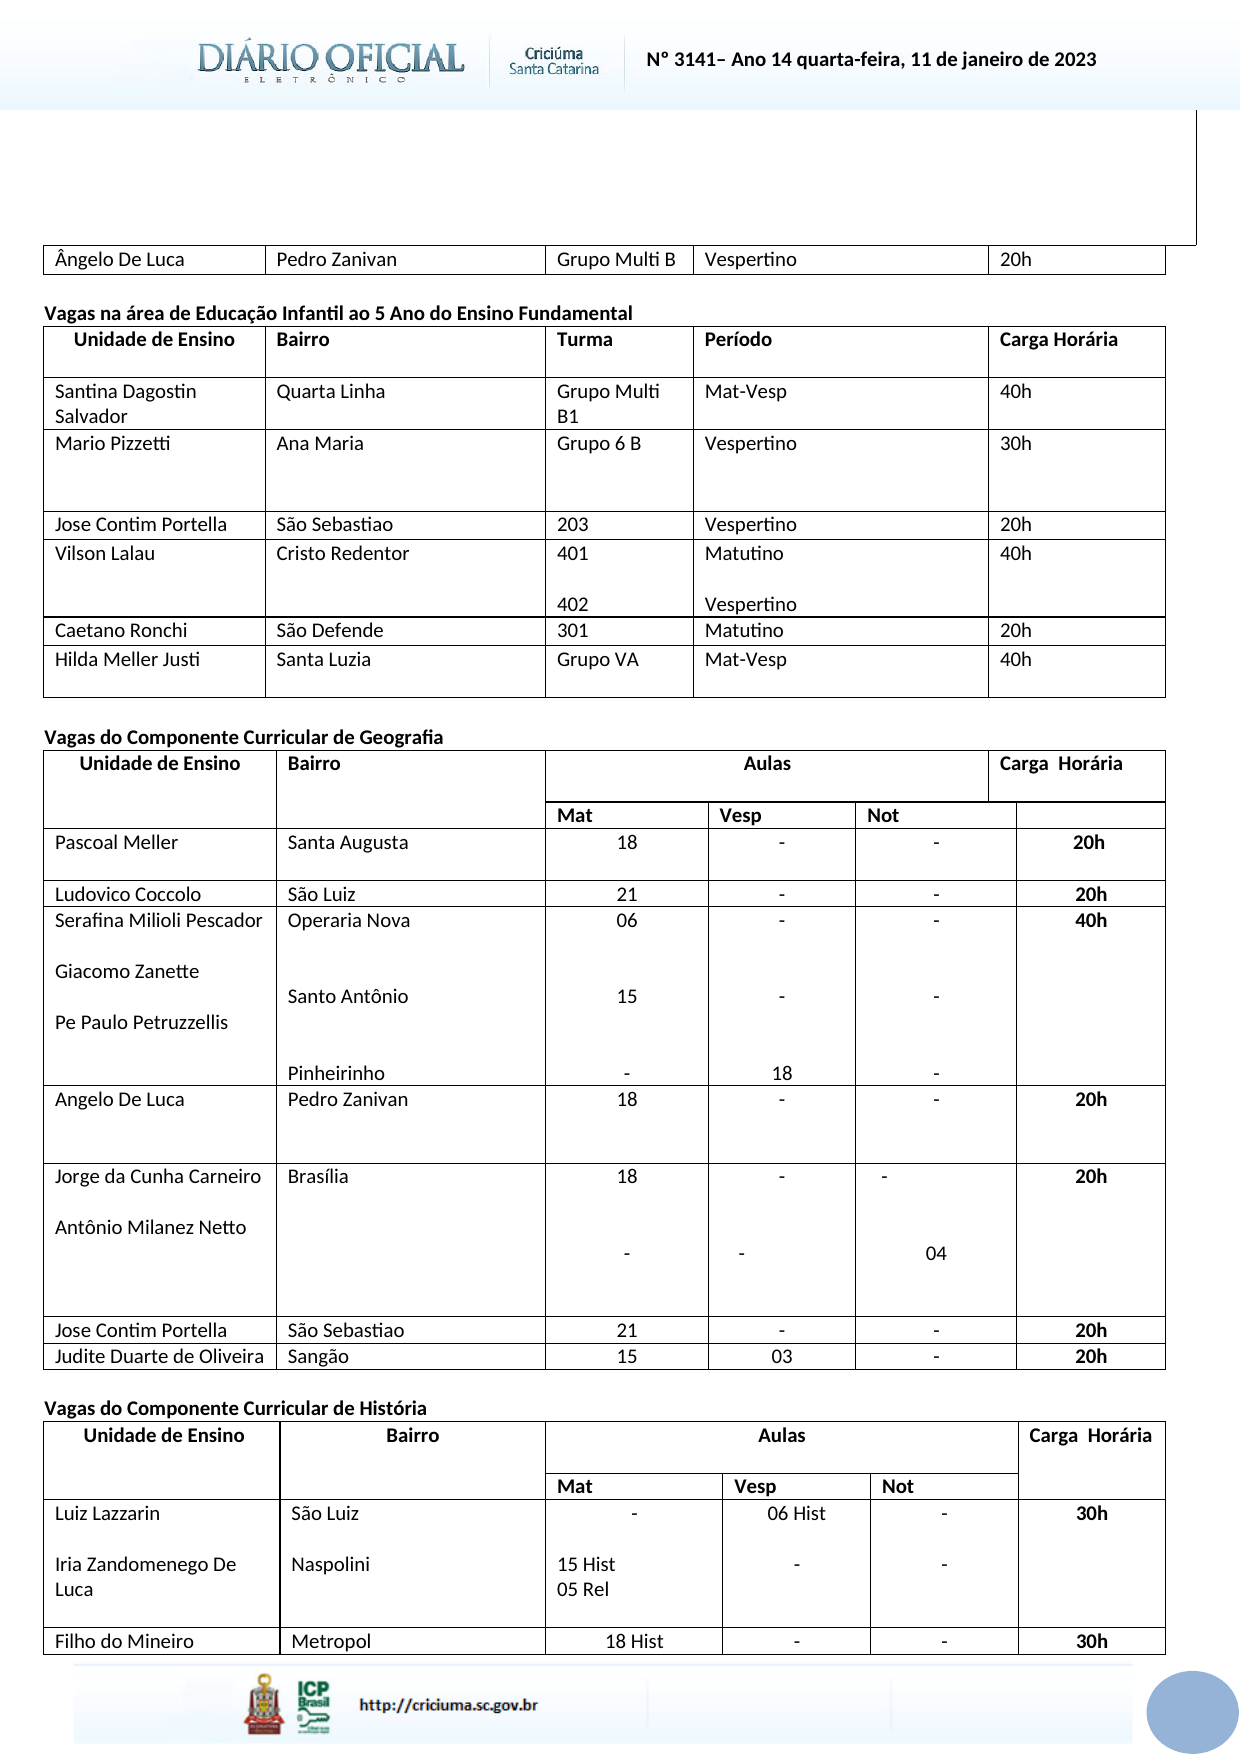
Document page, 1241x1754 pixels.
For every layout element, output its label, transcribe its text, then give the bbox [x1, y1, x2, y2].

table_cell Vespertino [694, 512, 988, 539]
table_header Período [694, 327, 988, 377]
table_cell 20h [1017, 1344, 1165, 1369]
table_cell 40h [1017, 907, 1165, 1085]
table_cell Sangão [277, 1344, 545, 1369]
table_cell 20h [1017, 1317, 1165, 1342]
table_cell 40h [989, 646, 1165, 697]
table_cell - [856, 881, 1016, 906]
table_cell São Luiz Naspolini [281, 1500, 545, 1627]
table_cell - 04 [856, 1164, 1016, 1316]
table_cell Mat-Vesp [694, 646, 988, 697]
table_cell - [723, 1628, 870, 1654]
table_cell 18 Hist [546, 1628, 722, 1654]
table_cell Pedro Zanivan [277, 1086, 545, 1162]
table_header Carga Horária [989, 751, 1165, 801]
text Vagas do Componente Curricular de História [44, 1395, 1196, 1421]
table_cell São Sebastiao [266, 512, 545, 539]
table_header Unidade de Ensino [44, 1422, 279, 1499]
table_cell 15 [546, 1344, 708, 1369]
table_cell - - [871, 1500, 1018, 1627]
table_cell - [856, 829, 1016, 880]
table_cell 30h [1019, 1628, 1165, 1654]
table_cell 20h [989, 618, 1165, 645]
table_cell Grupo Multi B1 [546, 378, 693, 429]
table_cell - [856, 1344, 1016, 1369]
table_cell Santa Augusta [277, 829, 545, 880]
table_cell Vesp [723, 1474, 870, 1499]
table_cell 40h [989, 378, 1165, 429]
table_cell 30h [989, 430, 1165, 511]
table_cell São Sebastiao [277, 1317, 545, 1342]
table_cell Vilson Lalau [44, 540, 265, 616]
table_cell - [709, 1086, 855, 1162]
table_cell 20h [1017, 1086, 1165, 1162]
table_cell Jorge da Cunha Carneiro Antônio Milanez Netto [44, 1164, 276, 1316]
table_cell Brasília [277, 1164, 545, 1316]
table_cell Quarta Linha [266, 378, 545, 429]
table_cell 20h [989, 246, 1165, 274]
table_cell 18 [546, 829, 708, 880]
table_cell Ludovico Coccolo [44, 881, 276, 906]
table_cell Cristo Redentor [266, 540, 545, 616]
table_cell 40h [989, 540, 1165, 616]
table_cell Jose Contim Portella [44, 1317, 276, 1342]
table_cell Pedro Zanivan [266, 246, 545, 274]
table_cell Grupo 6 B [546, 430, 693, 511]
table_cell Santina Dagostin Salvador [44, 378, 265, 429]
table_cell Operaria Nova Santo Antônio Pinheirinho [277, 907, 545, 1085]
text Vagas na área de Educação Infantil ao 5 Ano do Ensino Fundamental [44, 300, 1196, 326]
table_cell - - - [856, 907, 1016, 1085]
table_cell 03 [709, 1344, 855, 1369]
table_cell - [709, 881, 855, 906]
table_cell 401 402 [546, 540, 693, 616]
table_cell 06 Hist - [723, 1500, 870, 1627]
table_cell 06 15 - [546, 907, 708, 1085]
table_cell 301 [546, 618, 693, 645]
table_header Unidade de Ensino [44, 751, 276, 828]
table_cell Mario Pizzetti [44, 430, 265, 511]
table_cell Santa Luzia [266, 646, 545, 697]
table_cell 20h [1017, 829, 1165, 880]
table_cell Vespertino [694, 430, 988, 511]
table_cell Hilda Meller Justi [44, 646, 265, 697]
table_cell - 15 Hist 05 Rel [546, 1500, 722, 1627]
table_cell 18 - [546, 1164, 708, 1316]
table_cell Mat [546, 803, 708, 828]
table_cell Not [856, 803, 1016, 828]
table_cell Mat [546, 1474, 722, 1499]
table_cell Vesp [709, 803, 855, 828]
table_cell 203 [546, 512, 693, 539]
table_cell Grupo VA [546, 646, 693, 697]
table_cell Serafina Milioli Pescador Giacomo Zanette Pe Paulo Petruzzellis [44, 907, 276, 1085]
table_cell Mat-Vesp [694, 378, 988, 429]
table_cell Pascoal Meller [44, 829, 276, 880]
table_cell 20h [989, 512, 1165, 539]
table_cell - [709, 1317, 855, 1342]
table_header Bairro [266, 327, 545, 377]
table_cell 20h [1017, 881, 1165, 906]
table_cell - [709, 829, 855, 880]
table_cell 21 [546, 881, 708, 906]
table_cell 20h [1017, 1164, 1165, 1316]
table_header Aulas [546, 1422, 1018, 1473]
table_header Unidade de Ensino [44, 327, 265, 377]
table_header Turma [546, 327, 693, 377]
table_cell Grupo Multi B [546, 246, 693, 274]
table_header Bairro [281, 1422, 545, 1499]
table_cell São Luiz [277, 881, 545, 906]
table_cell - - [709, 1164, 855, 1316]
table_cell Not [871, 1474, 1018, 1499]
table_cell Filho do Mineiro [44, 1628, 279, 1654]
table_cell 18 [546, 1086, 708, 1162]
table_cell Angelo De Luca [44, 1086, 276, 1162]
table_cell Vespertino [694, 246, 988, 274]
table_cell - - 18 [709, 907, 855, 1085]
table_cell Ângelo De Luca [44, 246, 265, 274]
table_cell Matutino Vespertino [694, 540, 988, 616]
table_cell Luiz Lazzarin Iria Zandomenego De Luca [44, 1500, 279, 1627]
text Vagas do Componente Curricular de Geografia [44, 724, 1196, 749]
table_cell Caetano Ronchi [44, 618, 265, 645]
table_header Bairro [277, 751, 545, 828]
table_header Carga Horária [1019, 1422, 1165, 1499]
table_cell Judite Duarte de Oliveira [44, 1344, 276, 1369]
table_header Carga Horária [989, 327, 1165, 377]
table_cell São Defende [266, 618, 545, 645]
table_cell [1017, 803, 1165, 828]
table_cell Ana Maria [266, 430, 545, 511]
table_cell - [856, 1317, 1016, 1342]
table_header Aulas [546, 751, 988, 801]
table_cell 21 [546, 1317, 708, 1342]
table_cell Jose Contim Portella [44, 512, 265, 539]
table_cell 30h [1019, 1500, 1165, 1627]
table_cell Matutino [694, 618, 988, 645]
table_cell - [856, 1086, 1016, 1162]
table_cell Metropol [281, 1628, 545, 1654]
table_cell - [871, 1628, 1018, 1654]
